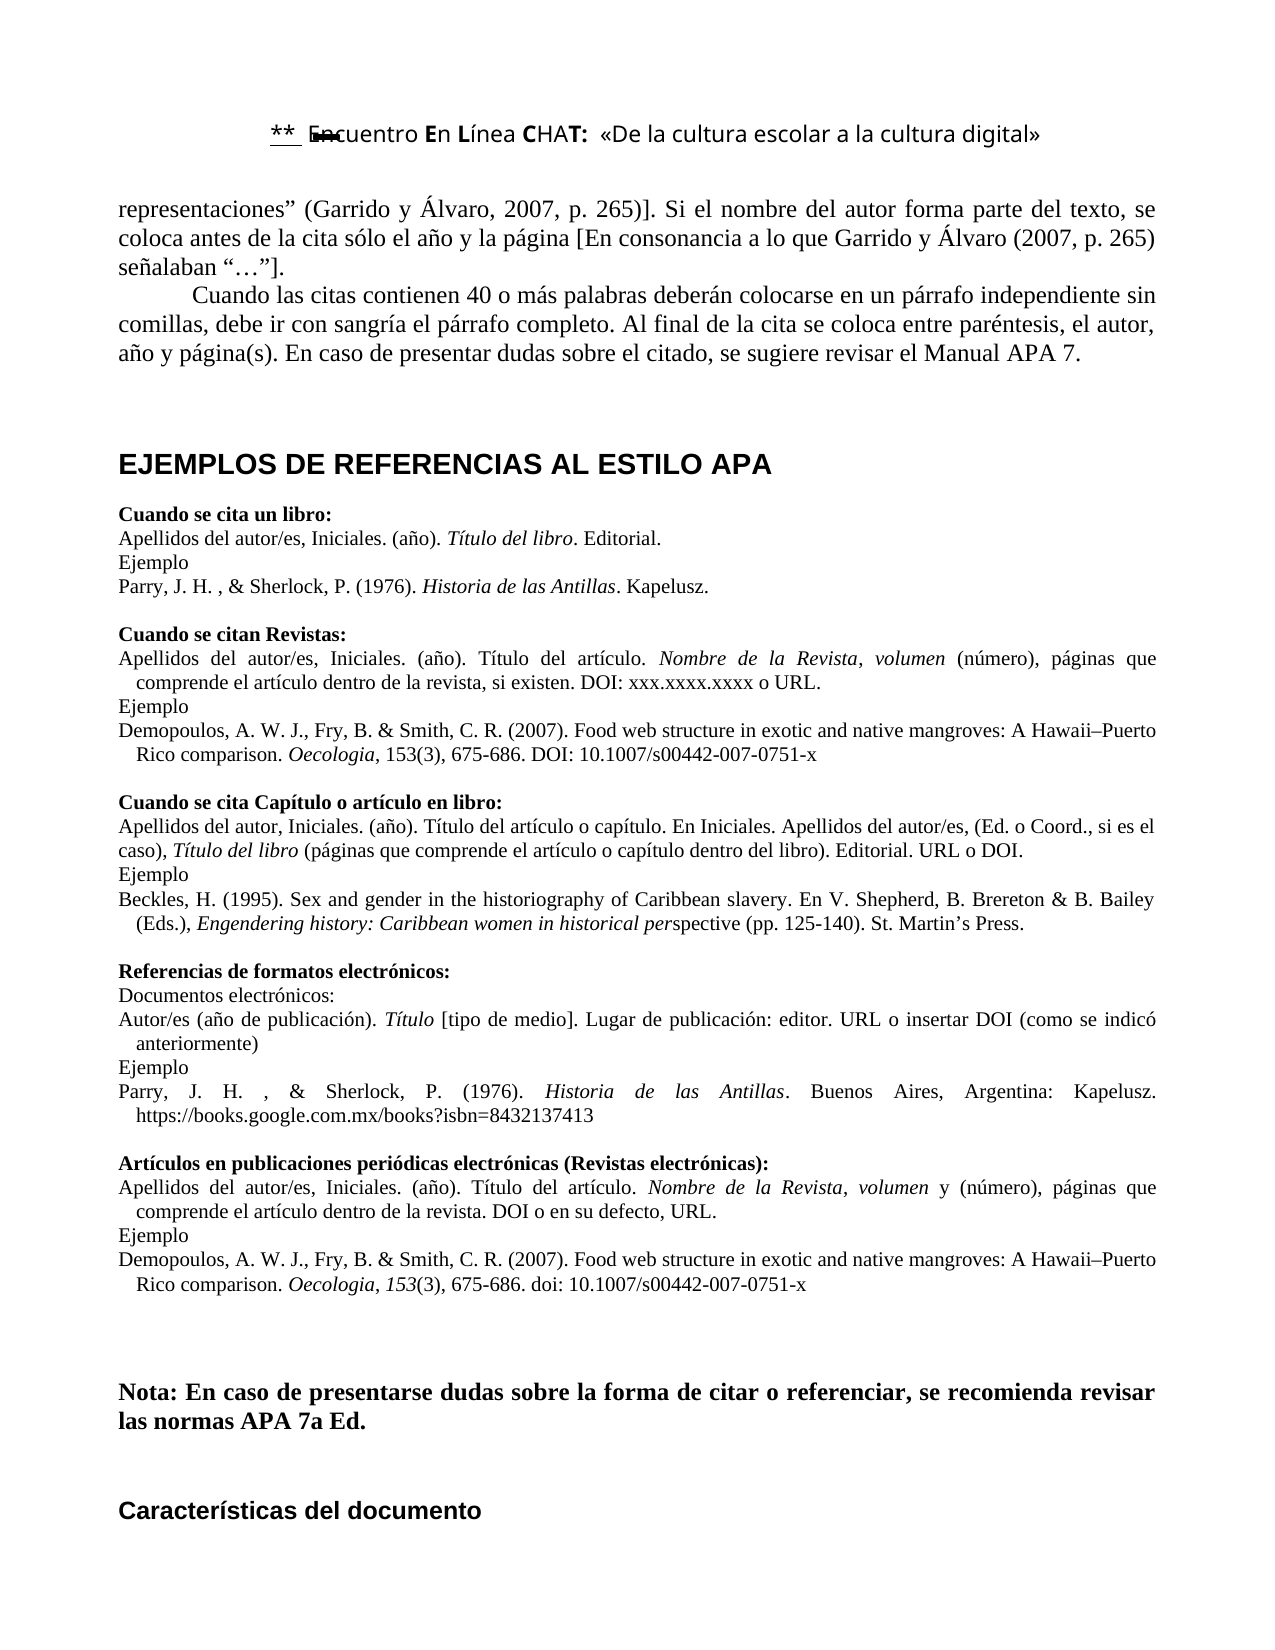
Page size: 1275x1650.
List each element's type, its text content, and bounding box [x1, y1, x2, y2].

text Demopoulos, A. W. J., Fry, B. & Smith, C. R. (2007). Food web structure in exotic and native mangroves: A Hawaii–Puerto Rico comparison. Oecologia, 153(3), 675-686. doi: 10.1007/s00442-007-0751-x [118, 1247, 1157, 1296]
text EJEMPLOS DE REFERENCIAS AL ESTILO APA [118, 447, 1157, 480]
text Características del documento [118, 1496, 1157, 1524]
text Parry, J. H. , & Sherlock, P. (1976). Historia de las Antillas. Kapelusz. [118, 574, 1157, 598]
text Ejemplo [118, 1223, 1157, 1247]
text Cuando se cita un libro: [118, 501, 1157, 526]
text Nota: En caso de presentarse dudas sobre la forma de citar o referenciar, se recomienda revisar las normas APA 7a Ed. [118, 1377, 1157, 1434]
text Beckles, H. (1995). Sex and gender in the historiography of Caribbean slavery. En V. Shepherd, B. Brereton & B. Bailey (Eds.), Engendering history: Caribbean women in historical perspective (pp. 125-140). St. Martin’s Press. [118, 886, 1157, 934]
text Artículos en publicaciones periódicas electrónicas (Revistas electrónicas): [118, 1151, 1157, 1175]
text Demopoulos, A. W. J., Fry, B. & Smith, C. R. (2007). Food web structure in exotic and native mangroves: A Hawaii–Puerto Rico comparison. Oecologia, 153(3), 675-686. DOI: 10.1007/s00442-007-0751-x [118, 718, 1157, 766]
text Ejemplo [118, 862, 1157, 886]
text Ejemplo [118, 1055, 1157, 1079]
text Apellidos del autor, Iniciales. (año). Título del artículo o capítulo. En Iniciales. Apellidos del autor/es, (Ed. o Coord., si es el caso), Título del libro (páginas que comprende el artículo o capítulo dentro del libro). Editorial. URL o DOI. [118, 814, 1157, 862]
text Ejemplo [118, 549, 1157, 574]
text representaciones” (Garrido y Álvaro, 2007, p. 265)]. Si el nombre del autor forma parte del texto, se coloca antes de la cita sólo el año y la página [En consonancia a lo que Garrido y Álvaro (2007, p. 265) señalaban “…”]. [118, 194, 1157, 281]
text Cuando las citas contienen 40 o más palabras deberán colocarse en un párrafo independiente sin comillas, debe ir con sangría el párrafo completo. Al final de la cita se coloca entre paréntesis, el autor, año y página(s). En caso de presentar dudas sobre el citado, se sugiere revisar el Manual APA 7. [118, 281, 1157, 367]
text Documentos electrónicos: [118, 983, 1157, 1007]
text Ejemplo [118, 694, 1157, 718]
text Parry, J. H. , & Sherlock, P. (1976). Historia de las Antillas. Buenos Aires, Argentina: Kapelusz. https://books.google.com.mx/books?isbn=8432137413 [118, 1079, 1157, 1127]
text Cuando se cita Capítulo o artículo en libro: [118, 790, 1157, 814]
text Cuando se citan Revistas: [118, 622, 1157, 646]
text Apellidos del autor/es, Iniciales. (año). Título del artículo. Nombre de la Revista, volumen (número), páginas que comprende el artículo dentro de la revista, si existen. DOI: xxx.xxxx.xxxx o URL. [118, 646, 1157, 694]
text Apellidos del autor/es, Iniciales. (año). Título del libro. Editorial. [118, 526, 1157, 549]
text Referencias de formatos electrónicos: [118, 959, 1157, 983]
text Autor/es (año de publicación). Título [tipo de medio]. Lugar de publicación: editor. URL o insertar DOI (como se indicó anteriormente) [118, 1007, 1157, 1055]
text Apellidos del autor/es, Iniciales. (año). Título del artículo. Nombre de la Revista, volumen y (número), páginas que comprende el artículo dentro de la revista. DOI o en su defecto, URL. [118, 1175, 1157, 1223]
